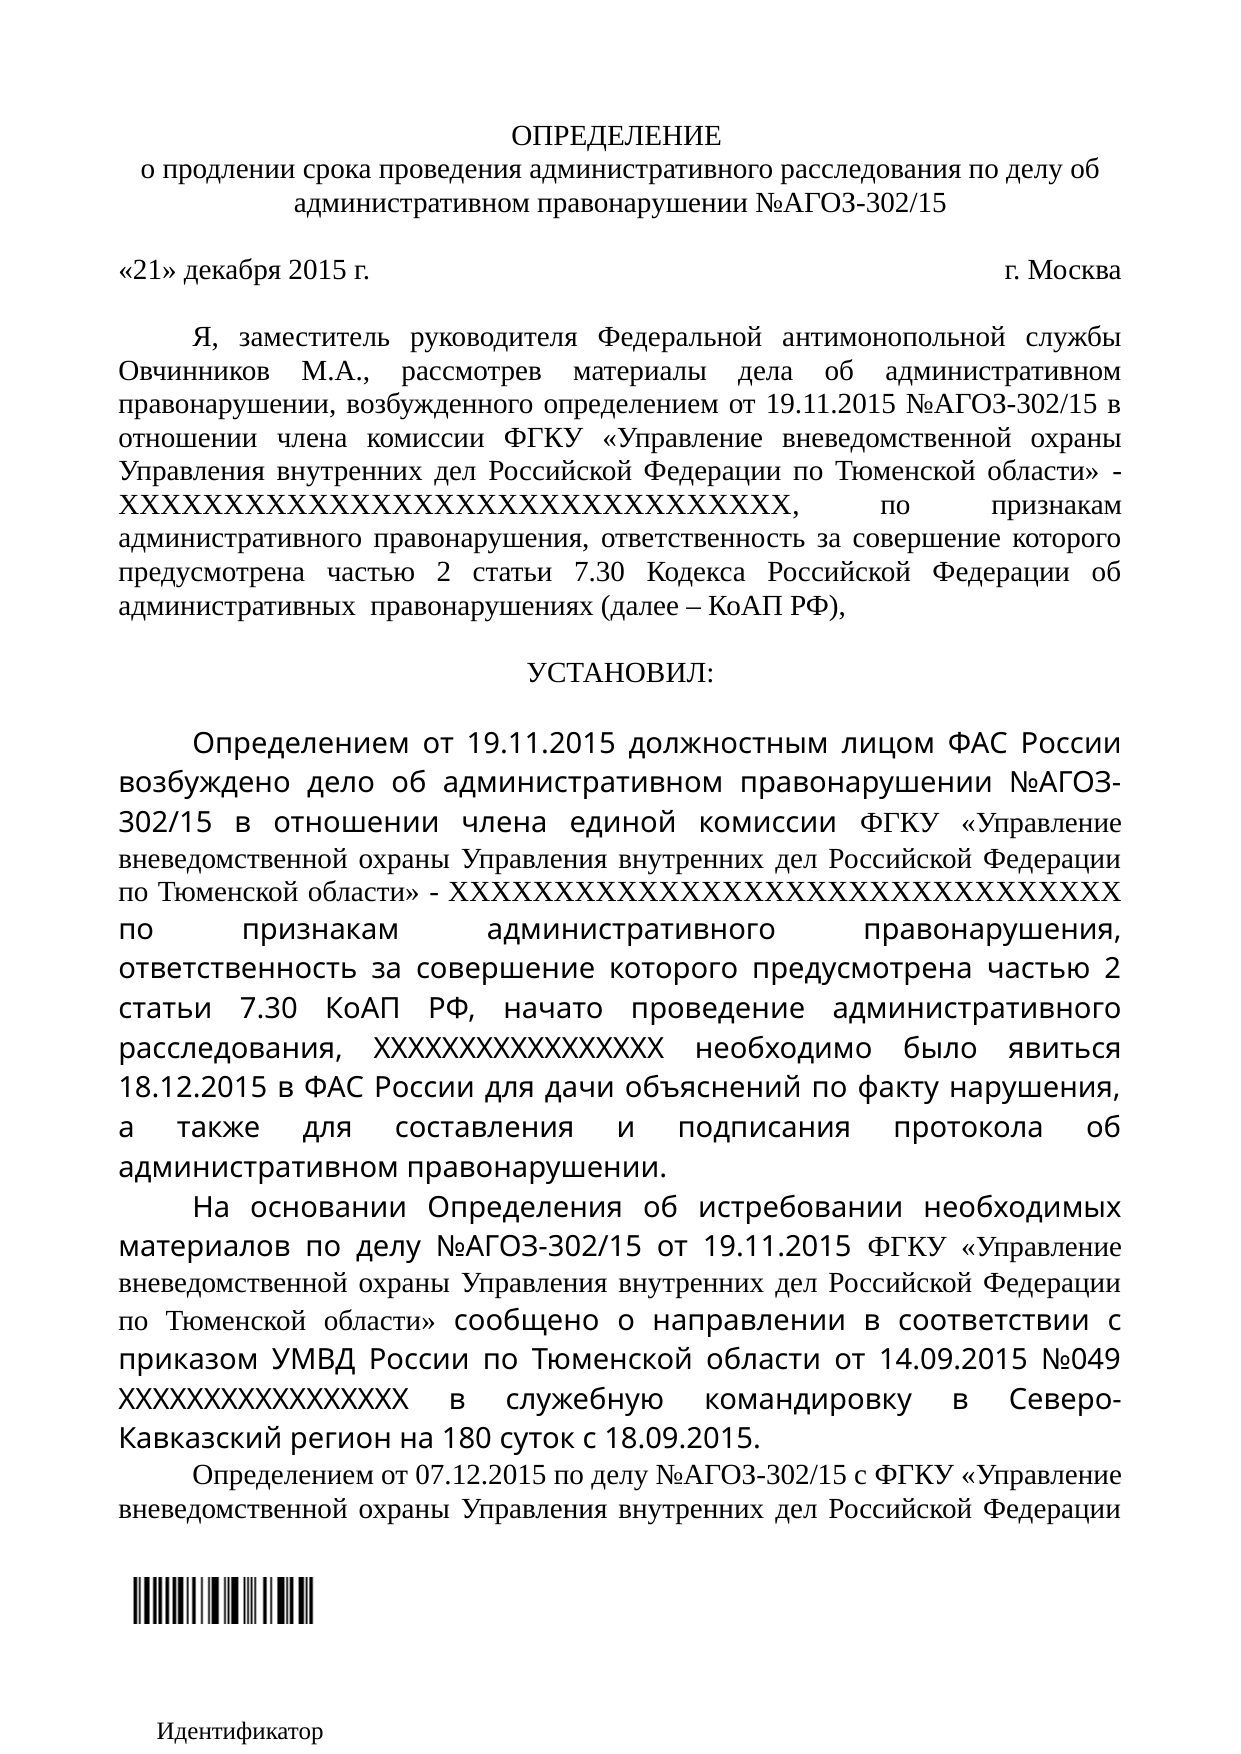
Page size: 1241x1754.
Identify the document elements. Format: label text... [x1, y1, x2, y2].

text Я, заместитель руководителя Федеральной антимонопольной службы Овчинников М.А., рассмотрев материалы дела об административном правонарушении, возбужденного определением от 19.11.2015 №АГОЗ-302/15 в отношении члена комиссии ФГКУ «Управление вневедомственной охраны Управления внутренних дел Российской Федерации по Тюменской области» - XXXXXXXXXXXXXXXXXXXXXXXXXXXXXXXX, по признакам административного правонарушения, ответственность за совершение которого предусмотрена частью 2 статьи 7.30 Кодекса Российской Федерации об административных правонарушениях (далее – КоАП РФ), [118, 319, 1122, 621]
picture [118, 1577, 331, 1624]
text УСТАНОВИЛ: [118, 655, 1122, 688]
text Определением от 07.12.2015 по делу №АГОЗ-302/15 с ФГКУ «Управление вневедомственной охраны Управления внутренних дел Российской Федерации [118, 1457, 1122, 1524]
text На основании Определения об истребовании необходимых материалов по делу №АГОЗ-302/15 от 19.11.2015 ФГКУ «Управление вневедомственной охраны Управления внутренних дел Российской Федерации по Тюменской области» сообщено о направлении в соответствии с приказом УМВД России по Тюменской области от 14.09.2015 №049 XXXXXXXXXXXXXXXXX в служебную командировку в Северо-Кавказский регион на 180 суток с 18.09.2015. [118, 1186, 1122, 1457]
text «21» декабря 2015 г. г. Москва [118, 252, 1122, 286]
text Определением от 19.11.2015 должностным лицом ФАС России возбуждено дело об административном правонарушении №АГОЗ-302/15 в отношении члена единой комиссии ФГКУ «Управление вневедомственной охраны Управления внутренних дел Российской Федерации по Тюменской области» - XXXXXXXXXXXXXXXXXXXXXXXXXXXXXXXX по признакам административного правонарушения, ответственность за совершение которого предусмотрена частью 2 статьи 7.30 КоАП РФ, начато проведение административного расследования, XXXXXXXXXXXXXXXXX необходимо было явиться 18.12.2015 в ФАС России для дачи объяснений по факту нарушения, а также для составления и подписания протокола об административном правонарушении. [118, 722, 1122, 1186]
text о продлении срока проведения административного расследования по делу об административном правонарушении №АГОЗ-302/15 [118, 152, 1122, 219]
subtitle ОПРЕДЕЛЕНИЕ [118, 118, 1122, 152]
